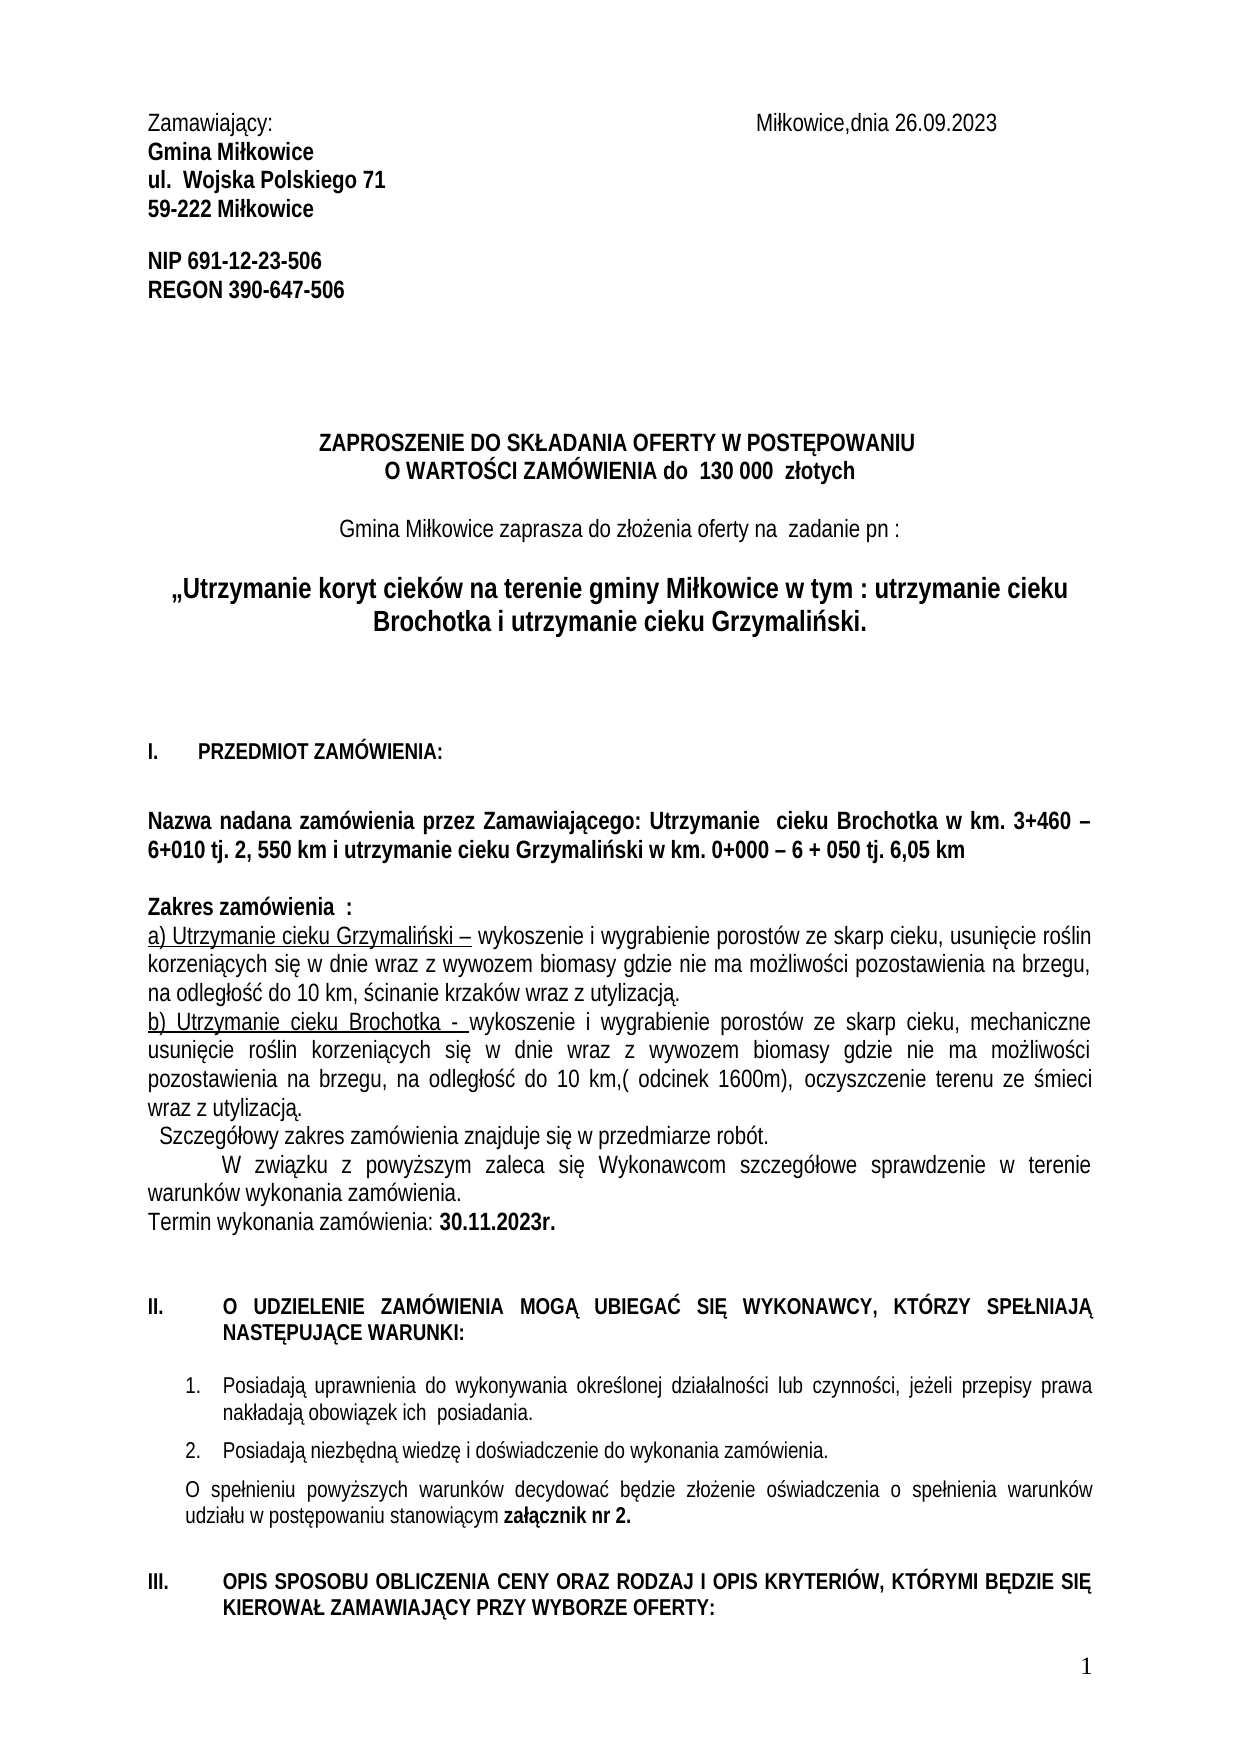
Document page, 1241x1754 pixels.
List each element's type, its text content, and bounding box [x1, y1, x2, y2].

text „Utrzymanie koryt cieków na terenie gminy Miłkowice w tym : utrzymanie cieku Brochotka i utrzymanie cieku Grzymaliński. [148, 571, 1092, 638]
list Posiadają uprawnienia do wykonywania określonej działalności lub czynności, jeżeli przepisy prawa nakładają obowiązek ich posiadania. [185, 1372, 1092, 1425]
text O spełnieniu powyższych warunków decydować będzie złożenie oświadczenia o spełnienia warunków udziału w postępowaniu stanowiącym załącznik nr 2. [185, 1476, 1092, 1529]
text Gmina Miłkowice [148, 137, 1092, 165]
text ZAPROSZENIE DO SKŁADANIA OFERTY W POSTĘPOWANIU O WARTOŚCI ZAMÓWIENIA do 130 000 złotych [148, 428, 1092, 513]
text NIP 691-12-23-506 [148, 246, 1092, 275]
text 59-222 Miłkowice [148, 194, 1092, 222]
text Gmina Miłkowice zaprasza do złożenia oferty na zadanie pn : [148, 513, 1092, 542]
text Zakres zamówienia : [148, 892, 1092, 921]
text Termin wykonania zamówienia: 30.11.2023r. [148, 1207, 1092, 1236]
text a) Utrzymanie cieku Grzymaliński – wykoszenie i wygrabienie porostów ze skarp cieku, usunięcie roślin korzeniących się w dnie wraz z wywozem biomasy gdzie nie ma możliwości pozostawienia na brzegu, na odległość do 10 km, ścinanie krzaków wraz z utylizacją. [148, 921, 1092, 1007]
text b) Utrzymanie cieku Brochotka - wykoszenie i wygrabienie porostów ze skarp cieku, mechaniczne usunięcie roślin korzeniących się w dnie wraz z wywozem biomasy gdzie nie ma możliwości pozostawienia na brzegu, na odległość do 10 km,( odcinek 1600m), oczyszczenie terenu ze śmieci wraz z utylizacją. [148, 1007, 1092, 1121]
list OPIS SPOSOBU OBLICZENIA CENY ORAZ RODZAJ I OPIS KRYTERIÓW, KTÓRYMI BĘDZIE SIĘ KIEROWAŁ ZAMAWIAJĄCY PRZY WYBORZE OFERTY: [148, 1568, 1092, 1620]
text REGON 390-647-506 [148, 275, 1092, 303]
list Posiadają niezbędną wiedzę i doświadczenie do wykonania zamówienia. [185, 1437, 1092, 1464]
text ul. Wojska Polskiego 71 [148, 165, 1092, 194]
text W związku z powyższym zaleca się Wykonawcom szczegółowe sprawdzenie w terenie warunków wykonania zamówienia. [148, 1150, 1092, 1207]
text Szczegółowy zakres zamówienia znajduje się w przedmiarze robót. [148, 1121, 1092, 1150]
text Nazwa nadana zamówienia przez Zamawiającego: Utrzymanie cieku Brochotka w km. 3+460 – 6+010 tj. 2, 550 km i utrzymanie cieku Grzymaliński w km. 0+000 – 6 + 050 tj. 6,05 km [148, 806, 1092, 863]
list PRZEDMIOT ZAMÓWIENIA: [148, 738, 1092, 764]
list O UDZIELENIE ZAMÓWIENIA MOGĄ UBIEGAĆ SIĘ WYKONAWCY, KTÓRZY SPEŁNIAJĄ NASTĘPUJĄCE WARUNKI: [148, 1293, 1092, 1346]
text Zamawiający: Miłkowice,dnia 26.09.2023 [148, 108, 1092, 137]
